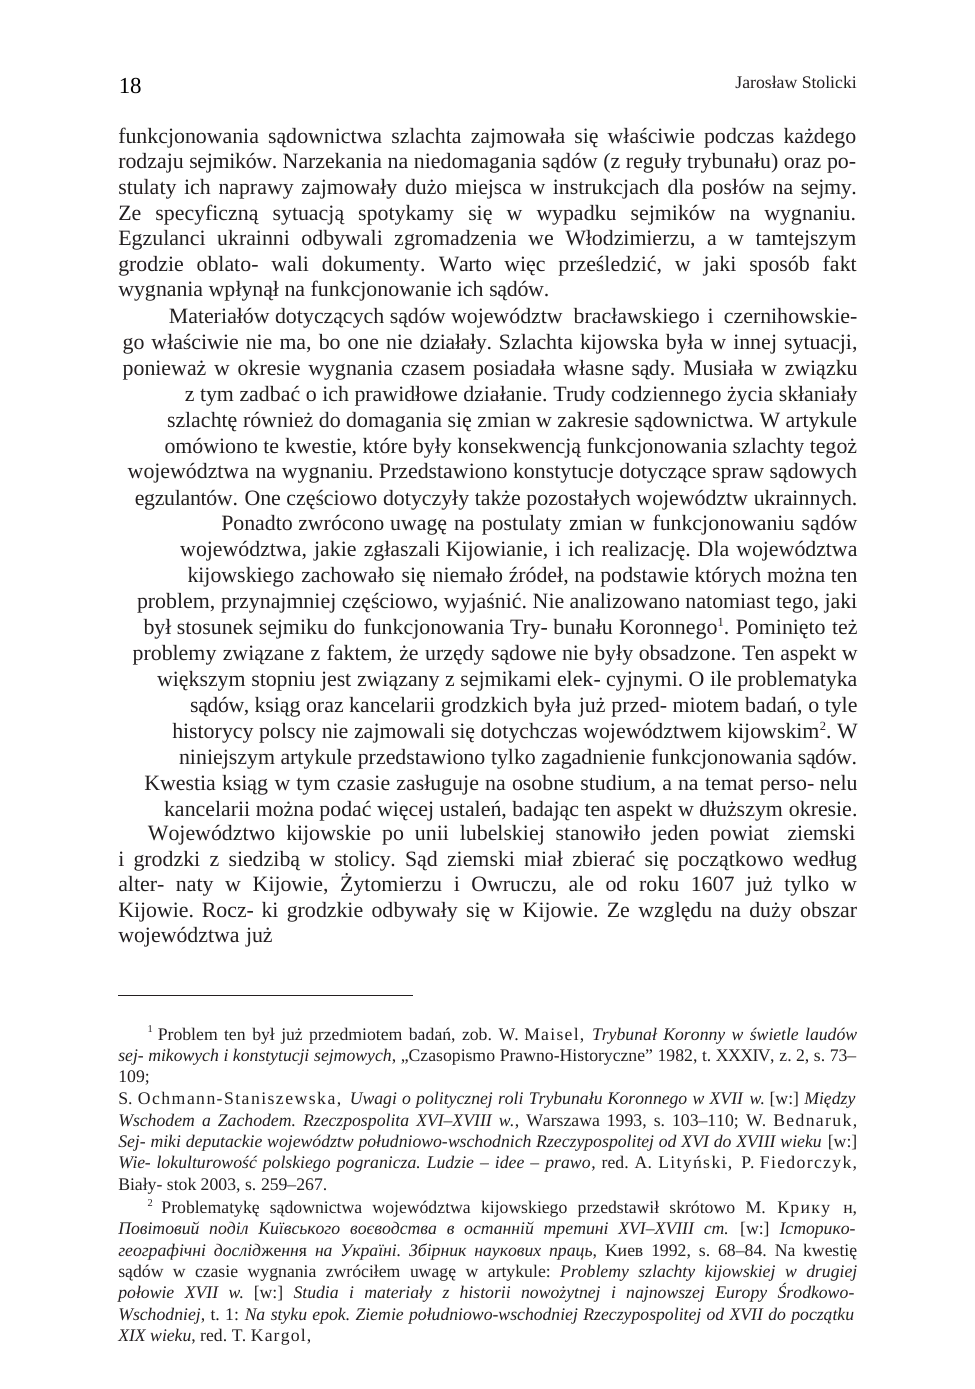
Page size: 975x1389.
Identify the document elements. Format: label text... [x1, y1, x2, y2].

text 2 Problematykę sądownictwa województwa kijowskiego przedstawił skrótowo M. Крику н, Повітовий поділ Київського воєводства в останній третині XVI–XVIII ст. [w:] Історико- географічні дослідження на Україні. Збірник наукових праць, Kиев 1992, s. 68–84. Na kwestię sądów w czasie wygnania zwróciłem uwagę w artykule: Problemy szlachty kijowskiej w drugiej połowie XVII w. [w:] Studia i materiały z historii nowożytnej i najnowszej Europy Środkowo-Wschodniej, t. 1: Na styku epok. Ziemie południowo-wschodniej Rzeczypospolitej od XVII do początku XIX wieku, red. T. Kargol, [118, 1196, 857, 1346]
text 1 Problem ten był już przedmiotem badań, zob. W. Maisel, Trybunał Koronny w świetle laudów sej- mikowych i konstytucji sejmowych, „Czasopismo Prawno-Historyczne” 1982, t. XXXIV, z. 2, s. 73–109; [118, 1023, 857, 1087]
text funkcjonowania sądownictwa szlachta zajmowała się właściwie podczas każdego rodzaju sejmików. Narzekania na niedomagania sądów (z reguły trybunału) oraz po- stulaty ich naprawy zajmowały dużo miejsca w instrukcjach dla posłów na sejmy. Ze specyficzną sytuacją spotykamy się w wypadku sejmików na wygnaniu. Egzulanci ukrainni odbywali zgromadzenia we Włodzimierzu, a w tamtejszym grodzie oblato- wali dokumenty. Warto więc prześledzić, w jaki sposób fakt wygnania wpłynął na funkcjonowanie ich sądów. [118, 123, 857, 302]
text Województwo kijowskie po unii lubelskiej stanowiło jeden powiat ziemski [148, 822, 869, 844]
text Materiałów dotyczących sądów województw bracławskiego i czernihowskie- go właściwie nie ma, bo one nie działały. Szlachta kijowska była w innej sytuacji, ponieważ w okresie wygnania czasem posiadała własne sądy. Musiała w związku z tym zadbać o ich prawidłowe działanie. Trudy codziennego życia skłaniały szlachtę również do domagania się zmian w zakresie sądownictwa. W artykule omówiono te kwestie, które były konsekwencją funkcjonowania szlachty tegoż województwa na wygnaniu. Przedstawiono konstytucje dotyczące spraw sądowych egzulantów. One częściowo dotyczyły także pozostałych województw ukrainnych. Ponadto zwrócono uwagę na postulaty zmian w funkcjonowaniu sądów województwa, jakie zgłaszali Kijowianie, i ich realizację. Dla województwa kijowskiego zachowało się niemało źródeł, na podstawie których można ten problem, przynajmniej częściowo, wyjaśnić. Nie analizowano natomiast tego, jaki był stosunek sejmiku do funkcjonowania Try- bunału Koronnego1. Pominięto też problemy związane z faktem, że urzędy sądowe nie były obsadzone. Ten aspekt w większym stopniu jest związany z sejmikami elek- cyjnymi. O ile problematyka sądów, ksiąg oraz kancelarii grodzkich była już przed- miotem badań, o tyle historycy polscy nie zajmowali się dotychczas województwem kijowskim2. W niniejszym artykule przedstawiono tylko zagadnienie funkcjonowania sądów. Kwestia ksiąg w tym czasie zasługuje na osobne studium, a na temat perso- nelu kancelarii można podać więcej ustaleń, badając ten aspekt w dłuższym okresie. [118, 303, 857, 821]
text i grodzki z siedzibą w stolicy. Sąd ziemski miał zbierać się początkowo według alter- naty w Kijowie, Żytomierzu i Owruczu, ale od roku 1607 już tylko w Kijowie. Rocz- ki grodzkie odbywały się w Kijowie. Ze względu na duży obszar województwa już [118, 846, 857, 948]
text S. Ochmann-Staniszewska, Uwagi o politycznej roli Trybunału Koronnego w XVII w. [w:] Między Wschodem a Zachodem. Rzeczpospolita XVI–XVIII w., Warszawa 1993, s. 103–110; W. Bednaruk, Sej- miki deputackie województw południowo-wschodnich Rzeczypospolitej od XVI do XVIII wieku [w:] Wie- lokulturowość polskiego pogranicza. Ludzie – idee – prawo, red. A. Lityński, P. Fiedorczyk, Biały- stok 2003, s. 259–267. [118, 1088, 857, 1194]
